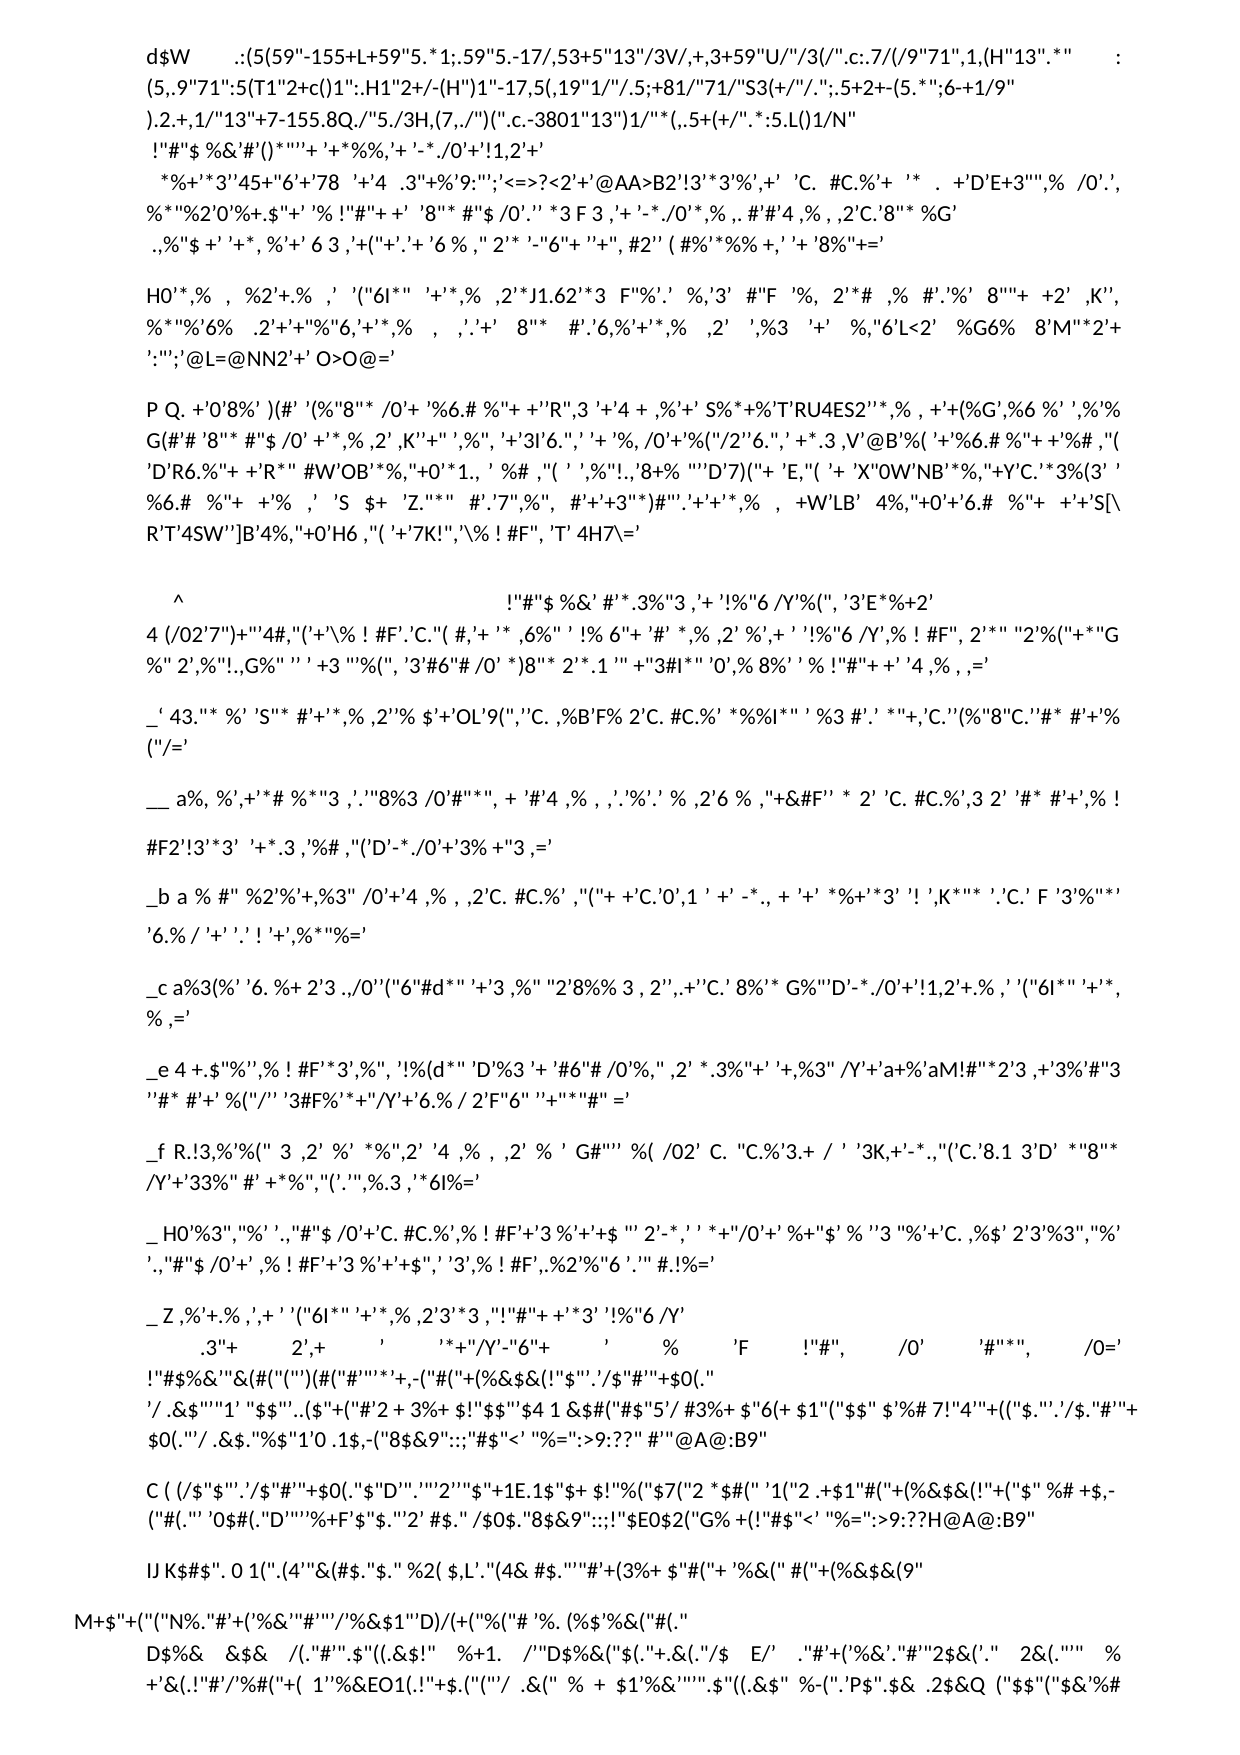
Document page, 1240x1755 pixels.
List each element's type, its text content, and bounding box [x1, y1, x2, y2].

text __ a%, %’,+’*# %*"3 ,’.’"8%3 /0’#"*", + ’#’4 ,% , ,’.’%’.’ % ,2’6 % ,"+&#F’’ * 2’ ’C. #C.%’,3 2’ ’#* #’+’,% ! #F2’!3’*3’ ’+*.3 ,’%# ,"(’D’-*./0’+’3% +"3 ,=’ [146, 784, 1122, 861]
text _‘ 43."* %’ ’S"* #’+’*,% ,2’’% $’+’OL’9(",’’C. ,%B’F% 2’C. #C.%’ *%%I*" ’ %3 #’.’ *"+,’C.’’(%"8"C.’’#* #’+’%("/=’ [146, 702, 1122, 761]
text ^ !"#"$ %&’ #’*.3%"3 ,’+ ’!%"6 /Y’%(", ’3’E*%+2’ [73, 588, 1239, 616]
text .3"+ 2’,+ ’ ’*+"/Y’-"6"+ ’ % ’F !"#", /0’ ’#"*", /0=’ !"#$%&’"&(#("("’)(#("#’"’*’+,-("#("+(%&$&(!"$"’.’/$"#’"+$0(." [146, 1333, 1122, 1392]
text H0’*,% , %2’+.% ,’ ’("6I*" ’+’*,% ,2’*J1.62’*3 F"%’.’ %,’3’ #"F ’%, 2’*# ,% #’.’%’ 8""+ +2’ ,K’’,%*"%’6% .2’+’+"%"6,’+’*,% , ,’.’+’ 8"* #’.’6,%’+’*,% ,2’ ’,%3 ’+’ %,"6’L<2’ %G6% 8’M"*2’+ ’:"’;’@L=@NN2’+’ O>O@=’ [146, 282, 1122, 372]
text C ( (/$"$"’.’/$"#’"+$0(."$"D’".’"’2’’"$"+1E.1$"$+ $!"%("$7("2 *$#(" ’1("2 .+$1"#("+(%&$&(!"+("$" %# +$,-("#(."’ ’0$#(."D’"’’%+F’$"$."’2’ #$." /$0$."8$&9"::;!"$E0$2("G% +(!"#$"<’ "%=":>9:??H@A@:B9" [146, 1476, 1157, 1533]
text _ H0’%3","%’ ’.,"#"$ /0’+’C. #C.%’,% ! #F’+’3 %’+’+$ "’ 2’-*,’ ’ *+"/0’+’ %+"$’ % ’’3 "%’+’C. ,%$’ 2’3’%3","%’ ’.,"#"$ /0’+’ ,% ! #F’+’3 %’+’+$",’ ’3’,% ! #F’,.%2’%"6 ’.’" #.!%=’ [146, 1219, 1122, 1278]
text !"#"$ %&’#’()*"’’+ ’+*%%,’+ ’-*./0’+’!1,2’+’ [146, 136, 1122, 164]
text P Q. +’0’8%’ )(#’ ’(%"8"* /0’+ ’%6.# %"+ +’’R",3 ’+’4 + ,%’+’ S%*+%’T’RU4ES2’’*,% , +’+(%G’,%6 %’ ’,%’% G(#’# ’8"* #"$ /0’ +’*,% ,2’ ,K’’+" ’,%", ’+’3I’6.",’ ’+ ’%, /0’+’%("/2’’6.",’ +*.3 ,V’@B’%( ’+’%6.# %"+ +’%# ,"( ’D’R6.%"+ +’R*" #W’OB’*%,"+0’*1., ’ %# ,"( ’ ’,%"!.,’8+% "’’D’7)("+ ’E,"( ’+ ’X"0W’NB’*%,"+Y’C.’*3%(3’ ’ %6.# %"+ +’% ,’ ’S $+ ’Z."*" #’.’7",%", #’+’+3"*)#"’.’+’+’*,% , +W’LB’ 4%,"+0’+’6.# %"+ +’+’S[\R’T’4SW’’]B’4%,"+0’H6 ,"( ’+’7K!",’\% ! #F", ’T’ 4H7\=’ [146, 395, 1122, 547]
text D$%& &$& /(."#’".$"((.&$!" %+1. /’"D$%&("$(."+.&(."/$ E/’ ."#’+(’%&’."#’"2$&(’." 2&(."’" %+’&(.!"#’/’%#("+( 1’’%&EO1(.!"+$.("("’/ .&(" % + $1’%&’"’".$"((.&$" %-(".’P$".$& .2$&Q ("$$"("$&’%# [146, 1639, 1122, 1698]
text _b a % #" %2’%’+,%3" /0’+’4 ,% , ,2’C. #C.%’ ,"("+ +’C.’0’,1 ’ +’ -*., + ’+’ *%+’*3’ ’! ’,K*"* ’.’C.’ F ’3’%"*’ ’6.% / ’+’ ’.’ ! ’+’,%*"%=’ [146, 882, 1122, 949]
text 4 (/02’7")+"’4#,"(’+’\% ! #F’.’C."( #,’+ ’* ,6%" ’ !% 6"+ ’#’ *,% ,2’ %’,+ ’ ’!%"6 /Y’,% ! #F", 2’*" "2’%("+*"G%" 2’,%"!.,G%" ’’ ’ +3 "’%(", ’3’#6"# /0’ *)8"* 2’*.1 ’" +"3#I*" ’0’,% 8%’ ’ % !"#"+ +’ ’4 ,% , ,=’ [146, 620, 1122, 679]
text .,%"$ +’ ’+*, %’+’ 6 3 ,’+("+’.’+ ’6 % ," 2’* ’-"6"+ ’’+", #2’’ ( #%’*%% +,’ ’+ ’8%"+=’ [146, 230, 1122, 258]
text _ Z ,%’+.% ,’,+ ’ ’("6I*" ’+’*,% ,2’3’*3 ,"!"#"+ +’*3’ ’!%"6 /Y’ [146, 1301, 1122, 1329]
list M+$"+("("N%."#’+(’%&’"#’"’/’%&$1"’D)/(+("%("# ’%. (%$’%&("#(." [0, 1607, 1122, 1635]
text IJ K$#$". 0 1(".(4’"&(#$."$." %2( $,L’."(4& #$."’"#’+(3%+ $"#("+ ’%&(" #("+(%&$&(9" [146, 1556, 1122, 1584]
text _e 4 +.$"%’’,% ! #F’*3’,%", ’!%(d*" ’D’%3 ’+ ’#6"# /0’%," ,2’ *.3%"+’ ’+,%3" /Y’+’a+%’aM!#"*2’3 ,+’3%’#"3 ’’#* #’+’ %("/’’ ’3#F%’*+"/Y’+’6.% / 2’F"6" ’’+"*"#" =’ [146, 1055, 1122, 1114]
text ).2.+,1/"13"+7-155.8Q./"5./3H,(7,./")(".c.-3801"13")1/"*(,.5+(+/".*:5.L()1/N" [146, 105, 1122, 133]
text *%+’*3’’45+"6’+’78 ’+’4 .3"+%’9:"’;’<=>?<2’+’@AA>B2’!3’*3’%’,+’ ’C. #C.%’+ ’* . +’D’E+3"",% /0’.’,%*"%2’0’%+.$"+’ ’% !"#"+ +’ ’8"* #"$ /0’.’’ *3 F 3 ,’+ ’-*./0’*,% ,. #’#’4 ,% , ,2’C.’8"* %G’ [146, 168, 1122, 227]
text d$W .:(5(59"-155+L+59"5.*1;.59"5.-17/,53+5"13"/3V/,+,3+59"U/"/3(/".c:.7/(/9"71",1,(H"13".*" :(5,.9"71":5(T1"2+c()1":.H1"2+/-(H")1"-17,5(,19"1/"/.5;+81/"71/"S3(+/"/.";.5+2+-(5.*";6-+1/9" [146, 42, 1122, 102]
text _f R.!3,%’%(" 3 ,2’ %’ *%",2’ ’4 ,% , ,2’ % ’ G#"’’ %( /02’ C. "C.%’3.+ / ’ ’3K,+’-*.,"(’C.’8.1 3’D’ *"8"* /Y’+’33%" #’ +*%","(’.’",%.3 ,’*6I%=’ [146, 1137, 1122, 1196]
text _c a%3(%’ ’6. %+ 2’3 .,/0’’("6"#d*" ’+’3 ,%" "2’8%% 3 , 2’’,.+’’C.’ 8%’* G%"’D’-*./0’+’!1,2’+.% ,’ ’("6I*" ’+’*,% ,=’ [146, 973, 1122, 1032]
text ’/ .&$"’"1’ "$$"’..($"+("#’2 + 3%+ $!"$$"’$4 1 &$#("#$"5’/ #3%+ $"6(+ $1"("$$" $’%# 7!"4’"+(("$."’.’/$."#’"+$0(."’/ .&$."%$"1’0 .1$,-("8$&9"::;"#$"<’ "%=":>9:??" #’"@A@:B9" [146, 1395, 1157, 1453]
